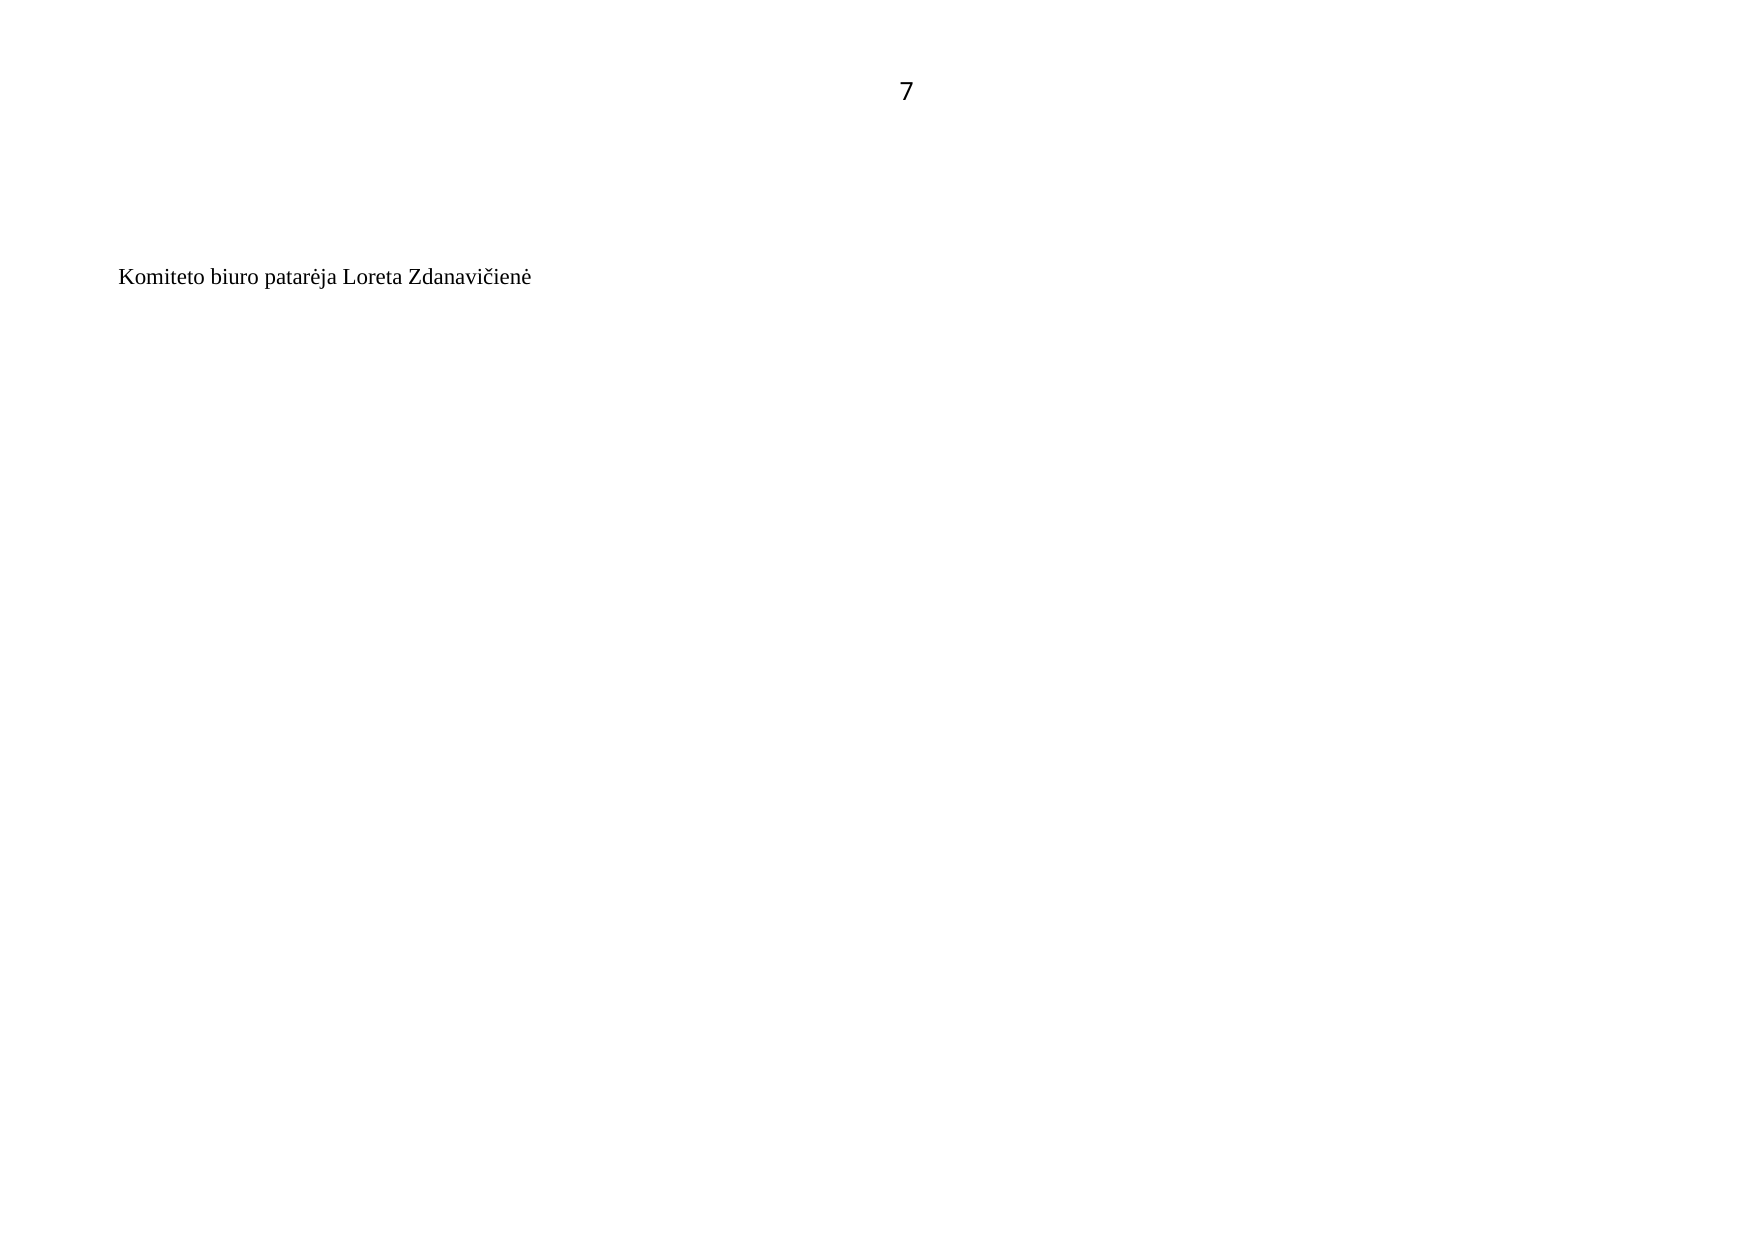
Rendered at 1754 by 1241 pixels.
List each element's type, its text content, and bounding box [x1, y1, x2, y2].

text Komiteto biuro patarėja Loreta Zdanavičienė [118, 263, 1695, 290]
